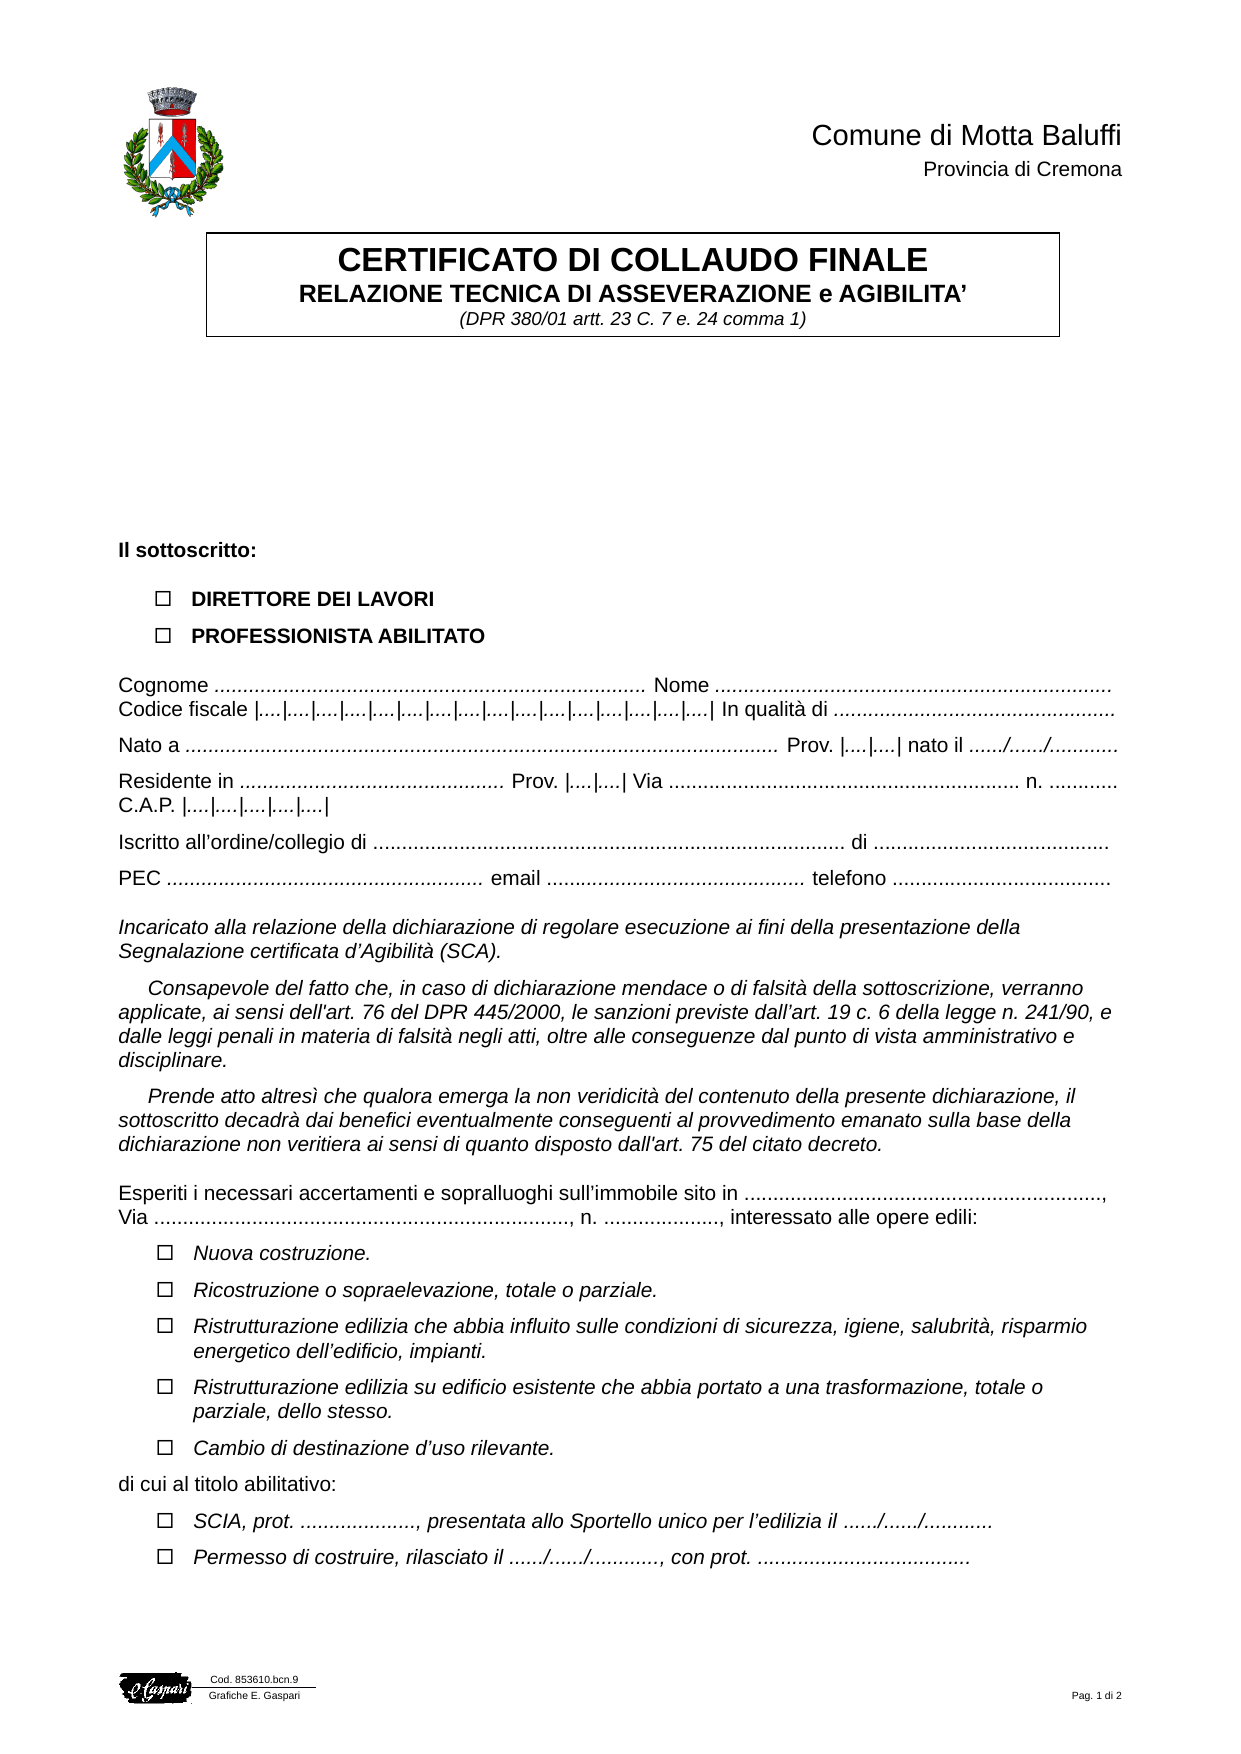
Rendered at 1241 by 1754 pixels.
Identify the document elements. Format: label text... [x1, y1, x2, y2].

text Cognome ........................................................................... Nome ..................................................................... Codice fiscale |....|....|....|....|....|....|....|....|....|....|....|....|....|....|....|....| In qualità di ................................................. [118, 672, 1122, 720]
text Consapevole del fatto che, in caso di dichiarazione mendace o di falsità della sottoscrizione, verranno applicate, ai sensi dell'art. 76 del DPR 445/2000, le sanzioni previste dall’art. 19 c. 6 della legge n. 241/90, e dalle leggi penali in materia di falsità negli atti, oltre alle conseguenze dal punto di vista amministrativo e disciplinare. [118, 976, 1122, 1071]
text Comune di Motta Baluffi [224, 118, 1122, 152]
text Esperiti i necessari accertamenti e sopralluoghi sull’immobile sito in .............................................................., Via ........................................................................, n. ...................., interessato alle opere edili: [118, 1181, 1122, 1229]
list Nuova costruzione. [156, 1241, 1122, 1265]
text PEC ....................................................... email ............................................. telefono ...................................... [118, 866, 1122, 890]
text Iscritto all’ordine/collegio di .................................................................................. di ......................................... [118, 830, 1122, 854]
list DIRETTORE DEI LAVORI [153, 587, 1122, 611]
list PROFESSIONISTA ABILITATO [153, 623, 1122, 647]
list Ricostruzione o sopraelevazione, totale o parziale. [156, 1278, 1122, 1302]
text Residente in .............................................. Prov. |....|....| Via ............................................................. n. ............ C.A.P. |....|....|....|....|....| [118, 769, 1122, 817]
list Ristrutturazione edilizia su edificio esistente che abbia portato a una trasformazione, totale o parziale, dello stesso. [156, 1375, 1122, 1423]
text Provincia di Cremona [224, 157, 1122, 181]
text Prende atto altresì che qualora emerga la non veridicità del contenuto della presente dichiarazione, il sottoscritto decadrà dai benefici eventualmente conseguenti al provvedimento emanato sulla base della dichiarazione non veritiera ai sensi di quanto disposto dall'art. 75 del citato decreto. [118, 1084, 1122, 1156]
list Cambio di destinazione d’uso rilevante. [156, 1435, 1122, 1459]
list SCIA, prot. ...................., presentata allo Sportello unico per l’edilizia il ....../....../............ [156, 1508, 1122, 1532]
list Permesso di costruire, rilasciato il ....../....../............, con prot. ..................................... [156, 1545, 1122, 1569]
text Il sottoscritto: [118, 538, 1122, 562]
picture [122, 87, 224, 219]
picture [118, 1672, 192, 1704]
text Nato a ....................................................................................................... Prov. |....|....| nato il ....../....../............ [118, 733, 1122, 757]
text Incaricato alla relazione della dichiarazione di regolare esecuzione ai fini della presentazione della Segnalazione certificata d’Agibilità (SCA). [118, 915, 1122, 963]
list Ristrutturazione edilizia che abbia influito sulle condizioni di sicurezza, igiene, salubrità, risparmio energetico dell’edificio, impianti. [156, 1314, 1122, 1362]
text di cui al titolo abilitativo: [118, 1472, 1122, 1496]
